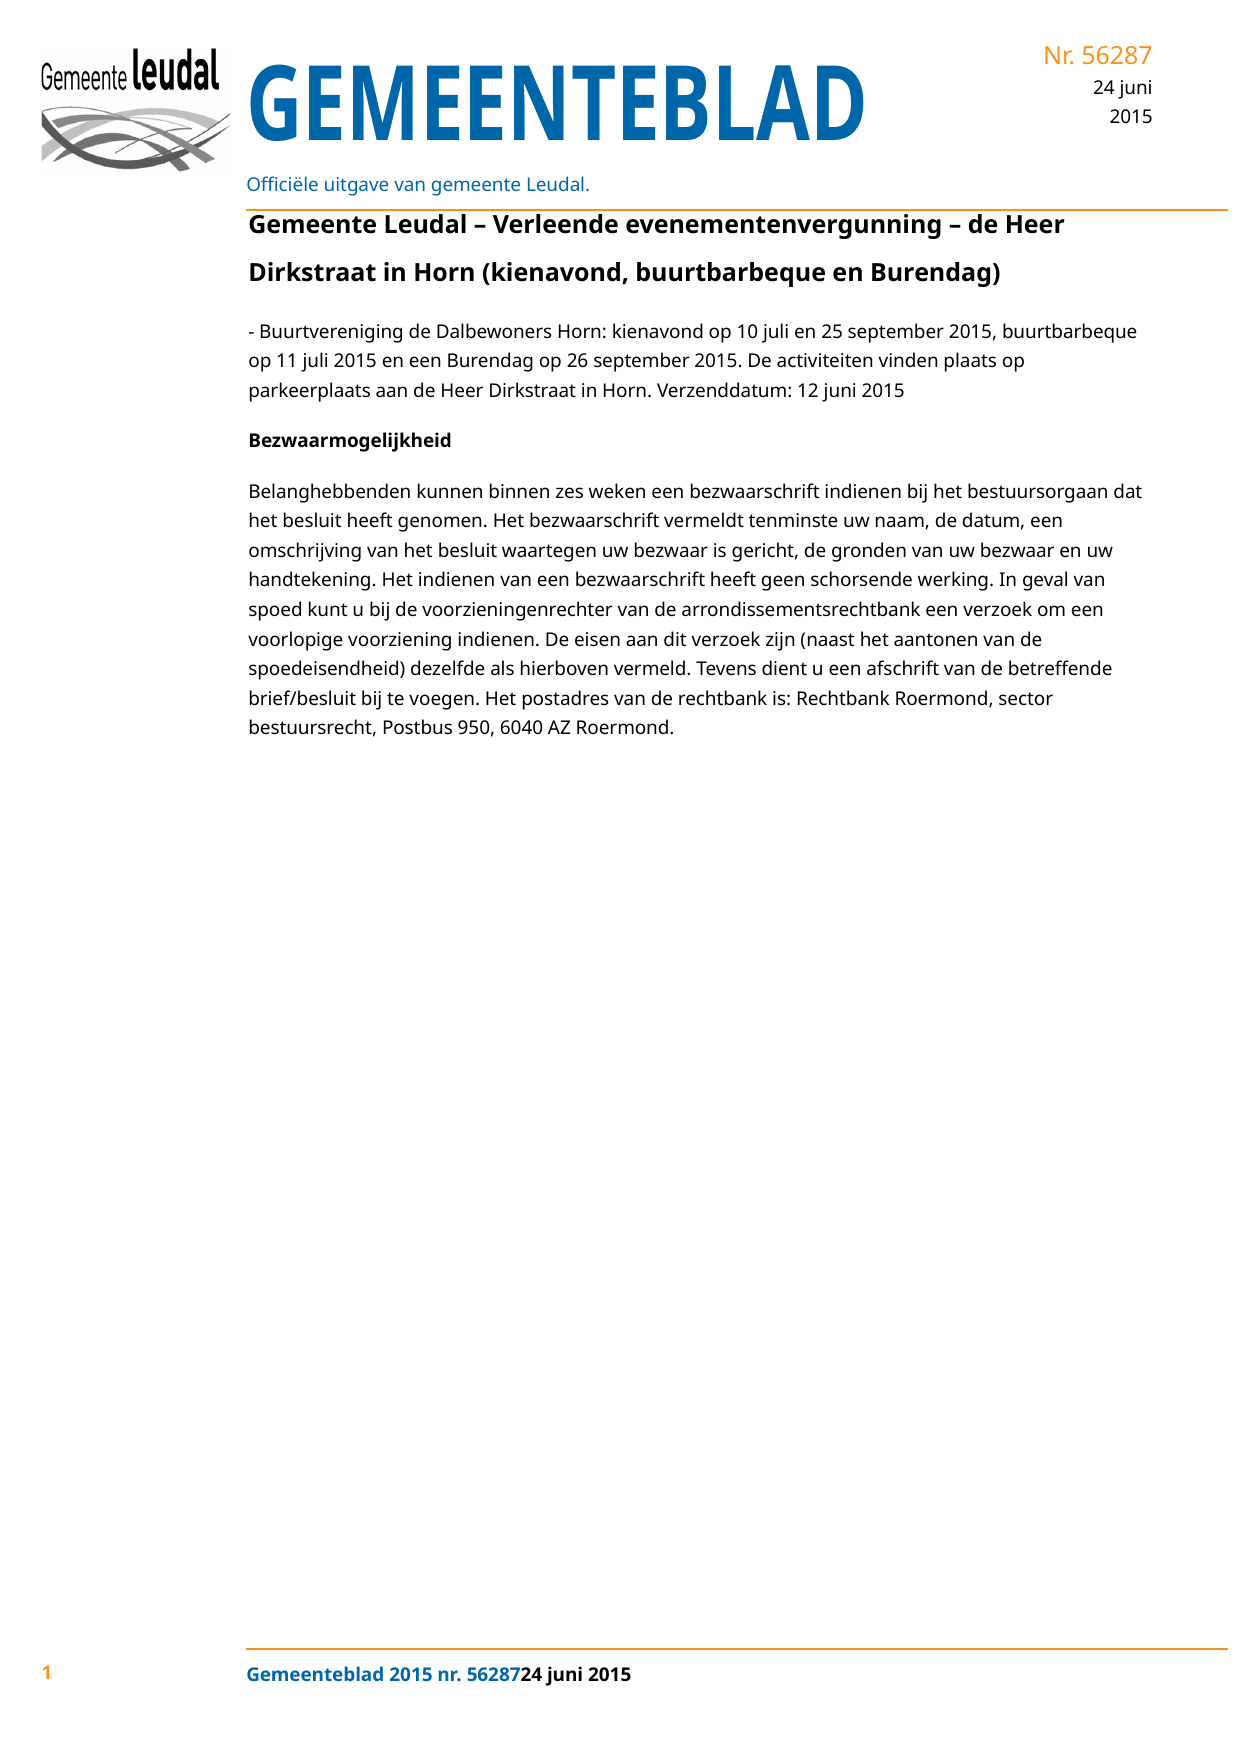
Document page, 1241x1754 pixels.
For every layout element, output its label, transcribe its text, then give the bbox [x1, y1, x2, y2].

text Bezwaarmogelijkheid [248, 427, 1152, 453]
text Gemeente Leudal – Verleende evenementenvergunning – de Heer Dirkstraat in Horn (kienavond, buurtbarbeque en Burendag) [248, 211, 1152, 288]
text Belanghebbenden kunnen binnen zes weken een bezwaarschrift indienen bij het bestuursorgaan dat het besluit heeft genomen. Het bezwaarschrift vermeldt tenminste uw naam, de datum, een omschrijving van het besluit waartegen uw bezwaar is gericht, de gronden van uw bezwaar en uw handtekening. Het indienen van een bezwaarschrift heeft geen schorsende werking. In geval van spoed kunt u bij de voorzieningenrechter van de arrondissementsrechtbank een verzoek om een voorlopige voorziening indienen. De eisen aan dit verzoek zijn (naast het aantonen van de spoedeisendheid) dezelfde als hierboven vermeld. Tevens dient u een afschrift van de betreffende brief/besluit bij te voegen. Het postadres van de rechtbank is: Rechtbank Roermond, sector bestuursrecht, Postbus 950, 6040 AZ Roermond. [248, 478, 1152, 740]
text - Buurtvereniging de Dalbewoners Horn: kienavond op 10 juli en 25 september 2015, buurtbarbeque op 11 juli 2015 en een Burendag op 26 september 2015. De activiteiten vinden plaats op parkeerplaats aan de Heer Dirkstraat in Horn. Verzenddatum: 12 juni 2015 [248, 318, 1152, 403]
picture [41, 47, 231, 172]
